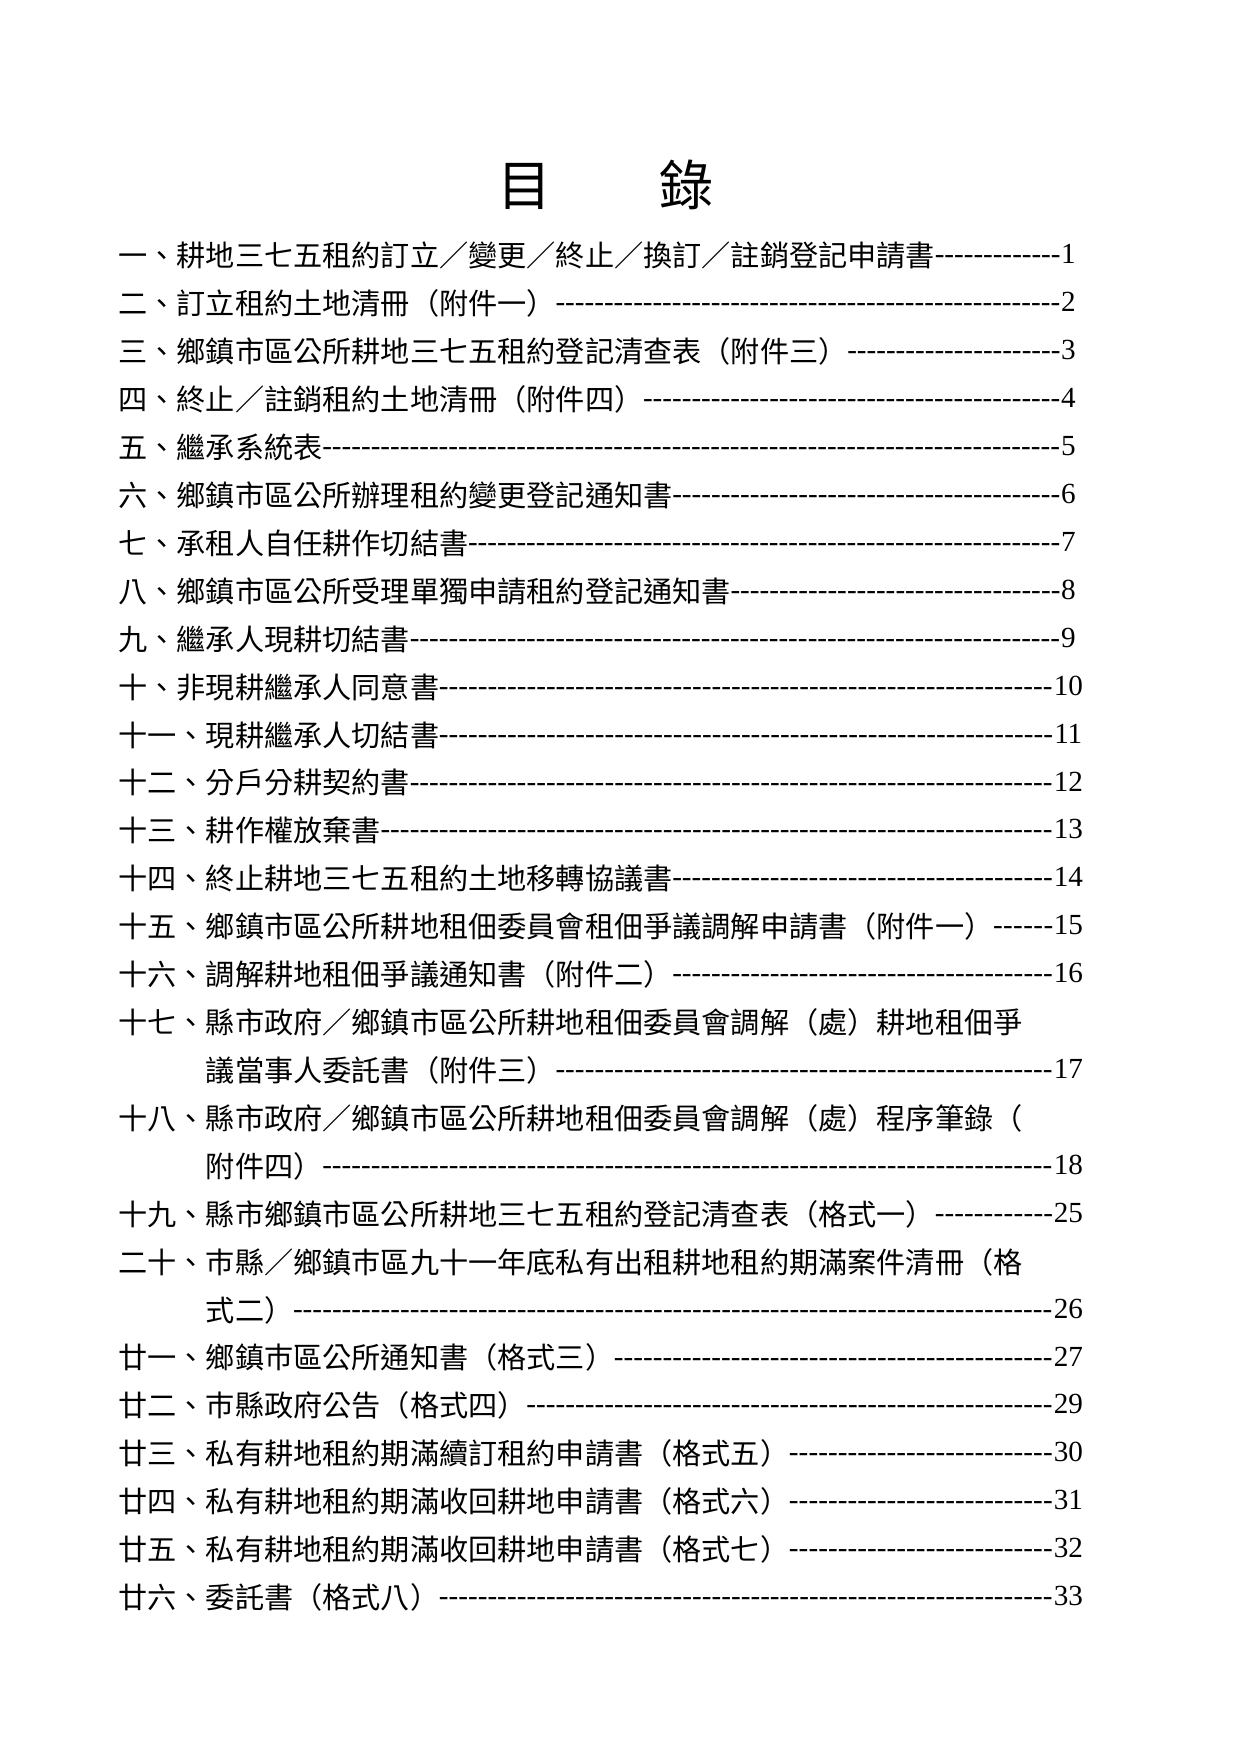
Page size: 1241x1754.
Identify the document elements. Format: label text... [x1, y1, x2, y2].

text 七、承租人自任耕作切結書 7 [118, 518, 1092, 566]
text 廿五、私有耕地租約期滿收回耕地申請書（格式七） 32 [118, 1524, 1092, 1572]
text 式二） 26 [118, 1284, 1092, 1332]
text 十二、分戶分耕契約書 12 [118, 757, 1092, 805]
text 一、耕地三七五租約訂立／變更／終止／換訂／註銷登記申請書 1 [118, 230, 1092, 278]
text 四、終止／註銷租約土地清冊（附件四） 4 [118, 374, 1092, 422]
text 二、訂立租約土地清冊（附件一） 2 [118, 278, 1092, 326]
text 十七、縣市政府／鄉鎮市區公所耕地租佃委員會調解（處）耕地租佃爭 [118, 997, 1092, 1045]
text 十三、耕作權放棄書 13 [118, 805, 1092, 853]
text 廿三、私有耕地租約期滿續訂租約申請書（格式五） 30 [118, 1428, 1092, 1476]
text 附件四） 18 [118, 1141, 1092, 1188]
text 二十、巿縣／鄉鎮巿區九十一年底私有出租耕地租約期滿案件清冊（格 [118, 1236, 1092, 1284]
text 十一、現耕繼承人切結書 11 [118, 709, 1092, 757]
text 十五、鄉鎮市區公所耕地租佃委員會租佃爭議調解申請書（附件一） 15 [118, 901, 1092, 949]
text 十、非現耕繼承人同意書 10 [118, 661, 1092, 709]
text 十九、縣市鄉鎮市區公所耕地三七五租約登記清查表（格式一） 25 [118, 1188, 1092, 1236]
text 十八、縣市政府／鄉鎮市區公所耕地租佃委員會調解（處）程序筆錄（ [118, 1093, 1092, 1141]
text 議當事人委託書（附件三） 17 [118, 1045, 1092, 1093]
text 廿四、私有耕地租約期滿收回耕地申請書（格式六） 31 [118, 1476, 1092, 1524]
text 廿一、鄉鎮巿區公所通知書（格式三） 27 [118, 1332, 1092, 1380]
text 八、鄉鎮市區公所受理單獨申請租約登記通知書 8 [118, 566, 1092, 613]
text 廿六、委託書（格式八） 33 [118, 1572, 1092, 1620]
text 九、繼承人現耕切結書 9 [118, 613, 1092, 661]
text 廿二、巿縣政府公告（格式四） 29 [118, 1380, 1092, 1428]
text 十六、調解耕地租佃爭議通知書（附件二） 16 [118, 949, 1092, 997]
text 五、繼承系統表 5 [118, 422, 1092, 470]
text 目 錄 [118, 134, 1092, 230]
text 三、鄉鎮市區公所耕地三七五租約登記清查表（附件三） 3 [118, 326, 1092, 374]
text 六、鄉鎮市區公所辦理租約變更登記通知書 6 [118, 470, 1092, 518]
text 十四、終止耕地三七五租約土地移轉協議書 14 [118, 853, 1092, 901]
